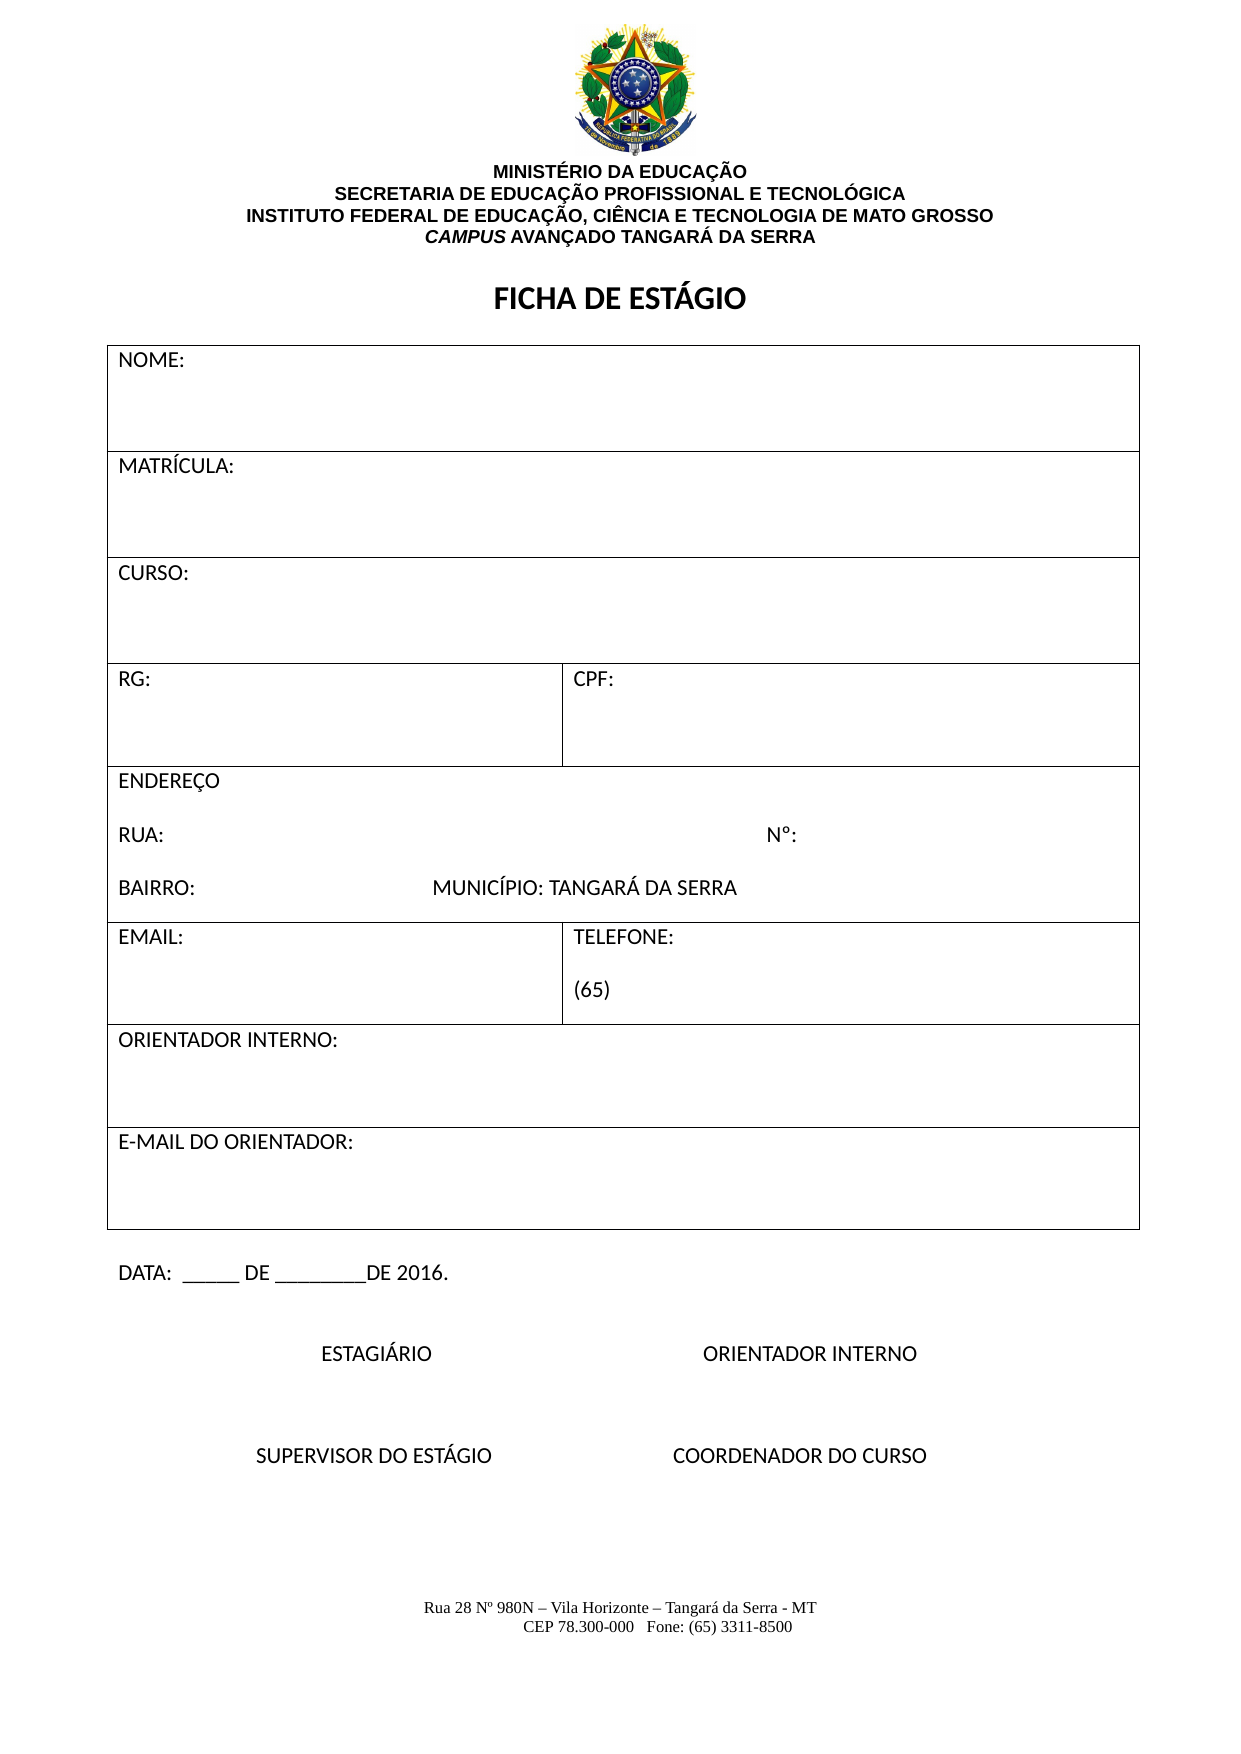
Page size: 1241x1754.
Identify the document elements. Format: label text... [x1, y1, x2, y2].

text FICHA DE ESTÁGIO [118, 277, 1122, 318]
picture [575, 24, 697, 156]
table_cell MATRÍCULA: [108, 452, 1139, 557]
table_cell CPF: [563, 664, 1139, 766]
table_cell E-MAIL DO ORIENTADOR: [108, 1128, 1139, 1229]
table_header NOME: [108, 346, 1139, 451]
text DATA: _____ DE ________DE 2016. [118, 1258, 1122, 1286]
table_cell SUPERVISOR DO ESTÁGIO [107, 1388, 559, 1490]
table_header ESTAGIÁRIO [107, 1339, 559, 1388]
table_cell ENDEREÇO RUA: Nº: BAIRRO: MUNICÍPIO: TANGARÁ DA SERRA [108, 767, 1139, 922]
table_cell CURSO: [108, 558, 1139, 663]
table_cell RG: [108, 664, 562, 766]
table_cell TELEFONE: (65) [563, 923, 1139, 1024]
table_cell COORDENADOR DO CURSO [559, 1388, 1015, 1490]
table_cell ORIENTADOR INTERNO: [108, 1025, 1139, 1127]
table_header ORIENTADOR INTERNO [559, 1339, 1015, 1388]
table_cell EMAIL: [108, 923, 562, 1024]
